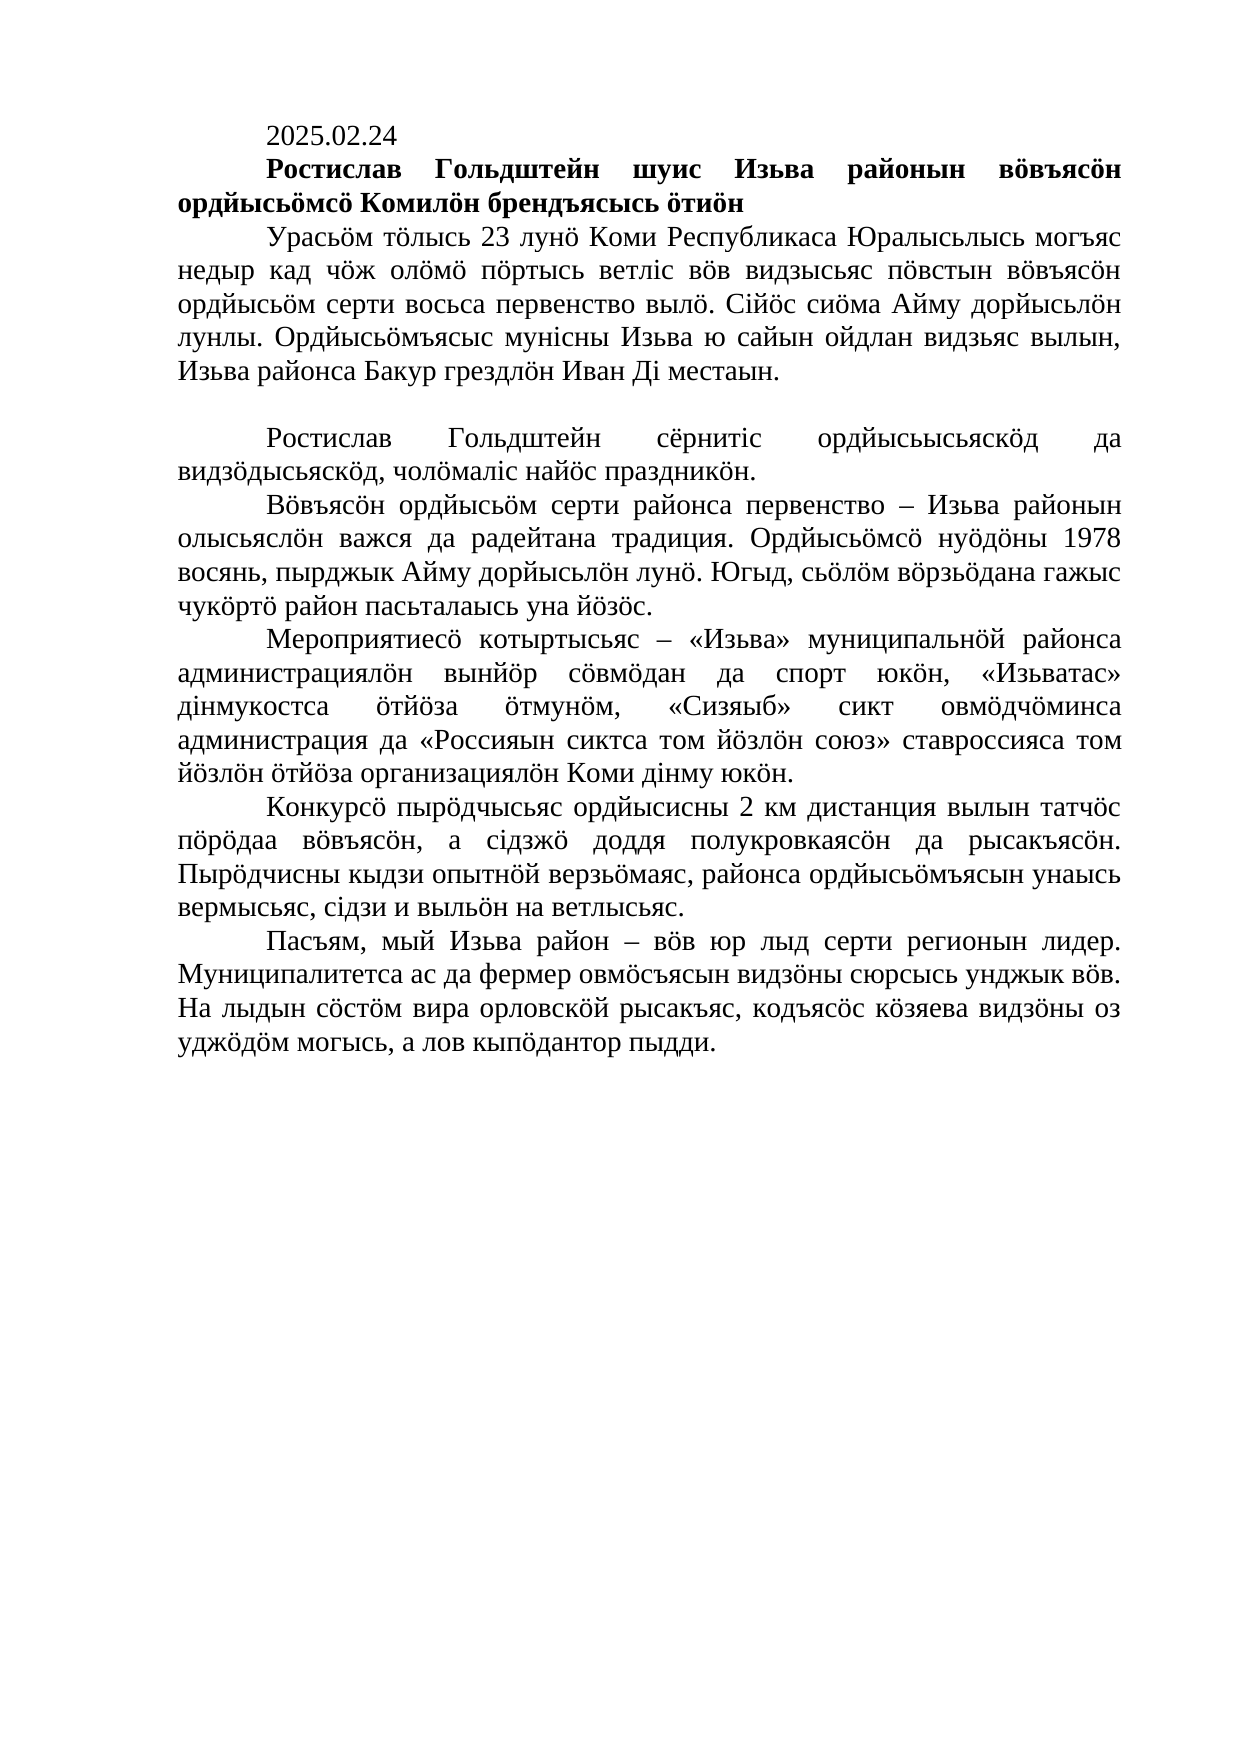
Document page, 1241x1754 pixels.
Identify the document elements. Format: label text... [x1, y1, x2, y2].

text Вӧвъясӧн ордйысьӧм серти районса первенство – Изьва районын олысьяслӧн важся да радейтана традиция. Ордйысьӧмсӧ нуӧдӧны 1978 восянь, пырджык Айму дорйысьлӧн лунӧ. Югыд, сьӧлӧм вӧрзьӧдана гажыс чукӧртӧ район пасьталаысь уна йӧзӧс. [177, 487, 1122, 621]
text Пасъям, мый Изьва район – вӧв юр лыд серти регионын лидер. Муниципалитетса ас да фермер овмӧсъясын видзӧны сюрсысь унджык вӧв. На лыдын сӧстӧм вира орловскӧй рысакъяс, кодъясӧс кӧзяева видзӧны оз уджӧдӧм могысь, а лов кыпӧдантор пыдди. [177, 923, 1122, 1057]
text Урасьӧм тӧлысь 23 лунӧ Коми Республикаса Юралысьлысь могъяс недыр кад чӧж олӧмӧ пӧртысь ветліс вӧв видзысьяс пӧвстын вӧвъясӧн ордйысьӧм серти восьса первенство вылӧ. Сійӧс сиӧма Айму дорйысьлӧн лунлы. Ордйысьӧмъясыс мунісны Изьва ю сайын ойдлан видзьяс вылын, Изьва районса Бакур грездлӧн Иван Ді местаын. [177, 219, 1122, 386]
text Мероприятиесӧ котыртысьяс – «Изьва» муниципальнӧй районса администрациялӧн вынйӧр сӧвмӧдан да спорт юкӧн, «Изьватас» дінмукостса ӧтйӧза ӧтмунӧм, «Сизяыб» сикт овмӧдчӧминса администрация да «Россияын сиктса том йӧзлӧн союз» ставроссияса том йӧзлӧн ӧтйӧза организациялӧн Коми дінму юкӧн. [177, 621, 1122, 789]
text Ростислав Гольдштейн сёрнитіс ордйысьысьяскӧд да видзӧдысьяскӧд, чолӧмаліс найӧс праздникӧн. [177, 420, 1122, 487]
text Ростислав Гольдштейн шуис Изьва районын вӧвъясӧн ордйысьӧмсӧ Комилӧн брендъясысь ӧтиӧн [177, 152, 1122, 219]
text Конкурсӧ пырӧдчысьяс ордйысисны 2 км дистанция вылын татчӧс пӧрӧдаа вӧвъясӧн, а сідзжӧ доддя полукровкаясӧн да рысакъясӧн. Пырӧдчисны кыдзи опытнӧй верзьӧмаяс, районса ордйысьӧмъясын унаысь вермысьяс, сідзи и выльӧн на ветлысьяс. [177, 789, 1122, 923]
text 2025.02.24 [177, 118, 1122, 152]
